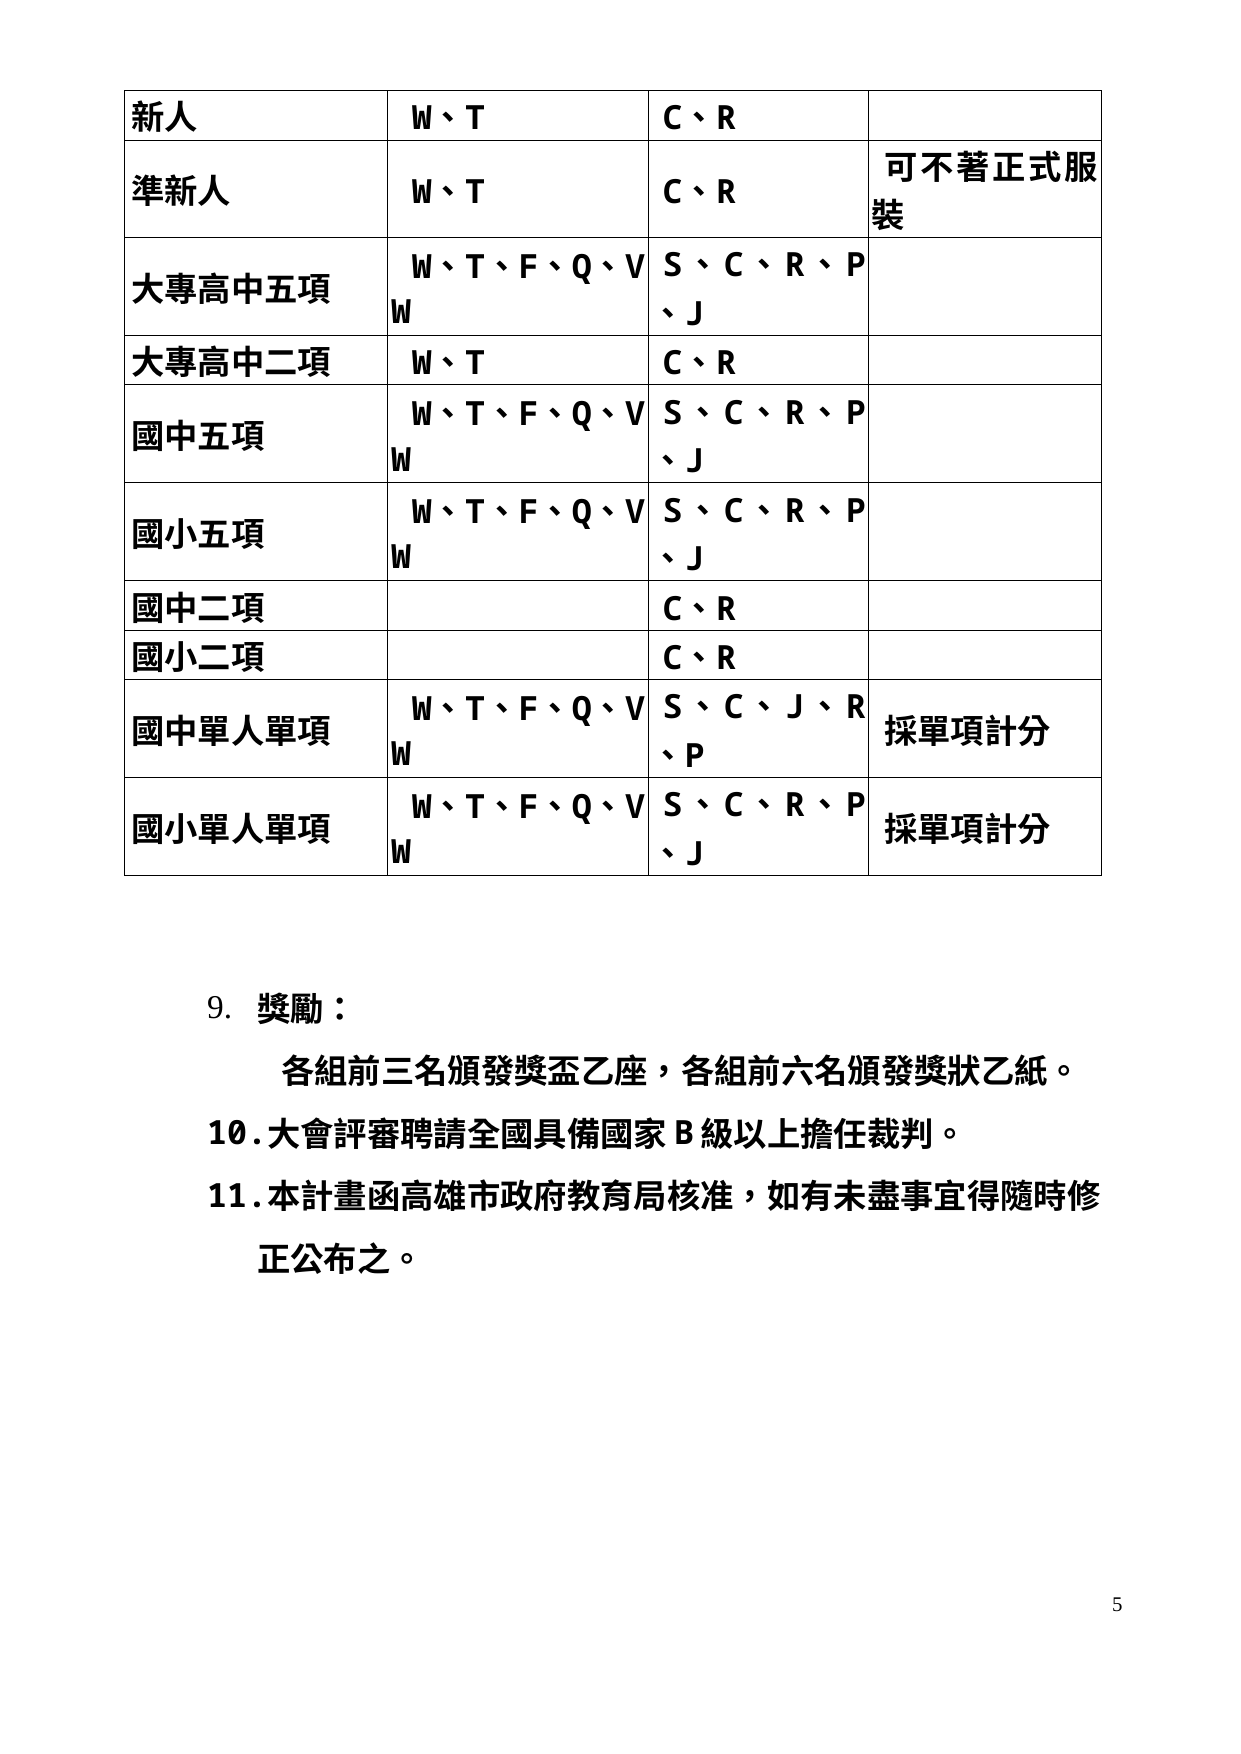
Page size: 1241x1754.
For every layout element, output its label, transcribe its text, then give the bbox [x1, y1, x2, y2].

table_cell S、C、R、P、J [649, 238, 868, 335]
list 本計畫函高雄市政府教育局核准，如有未盡事宜得隨時修正公布之。 [207, 1152, 1122, 1277]
table_cell W、T、F、Q、VW [388, 483, 648, 580]
table_cell 國小單人單項 [125, 778, 387, 875]
table_cell 新人 [125, 91, 387, 139]
table_cell 國小二項 [125, 631, 387, 679]
table_cell [388, 581, 648, 630]
table_cell W、T [388, 141, 648, 237]
table_cell 採單項計分 [869, 778, 1101, 875]
table_cell S、C、J、R、P [649, 680, 868, 777]
table_cell [869, 581, 1101, 630]
table_cell [869, 385, 1101, 482]
table_cell 國小五項 [125, 483, 387, 580]
table_cell [869, 631, 1101, 679]
table_cell 國中五項 [125, 385, 387, 482]
table_cell [869, 483, 1101, 580]
table_cell S、C、R、P、J [649, 778, 868, 875]
table_cell C、R [649, 581, 868, 630]
table_cell W、T、F、Q、VW [388, 680, 648, 777]
table_cell W、T [388, 91, 648, 139]
table_cell [869, 238, 1101, 335]
list 獎勵： [207, 965, 1122, 1027]
table_cell W、T、F、Q、VW [388, 385, 648, 482]
table_cell C、R [649, 141, 868, 237]
table_cell 採單項計分 [869, 680, 1101, 777]
table_cell [869, 91, 1101, 139]
table_cell 大專高中五項 [125, 238, 387, 335]
table_cell 國中單人單項 [125, 680, 387, 777]
table_cell S、C、R、P、J [649, 483, 868, 580]
table_cell W、T、F、Q、VW [388, 238, 648, 335]
table_cell W、T [388, 336, 648, 384]
table_cell S、C、R、P、J [649, 385, 868, 482]
table_cell C、R [649, 631, 868, 679]
table_cell 大專高中二項 [125, 336, 387, 384]
table_cell C、R [649, 91, 868, 139]
table_cell 可不著正式服裝 [869, 141, 1101, 237]
table_cell [388, 631, 648, 679]
list 大會評審聘請全國具備國家B級以上擔任裁判。 [207, 1090, 1122, 1152]
table_cell C、R [649, 336, 868, 384]
table_cell 準新人 [125, 141, 387, 237]
table_cell 國中二項 [125, 581, 387, 630]
table_cell W、T、F、Q、VW [388, 778, 648, 875]
text 各組前三名頒發獎盃乙座，各組前六名頒發獎狀乙紙。 [281, 1027, 1122, 1090]
table_cell [869, 336, 1101, 384]
